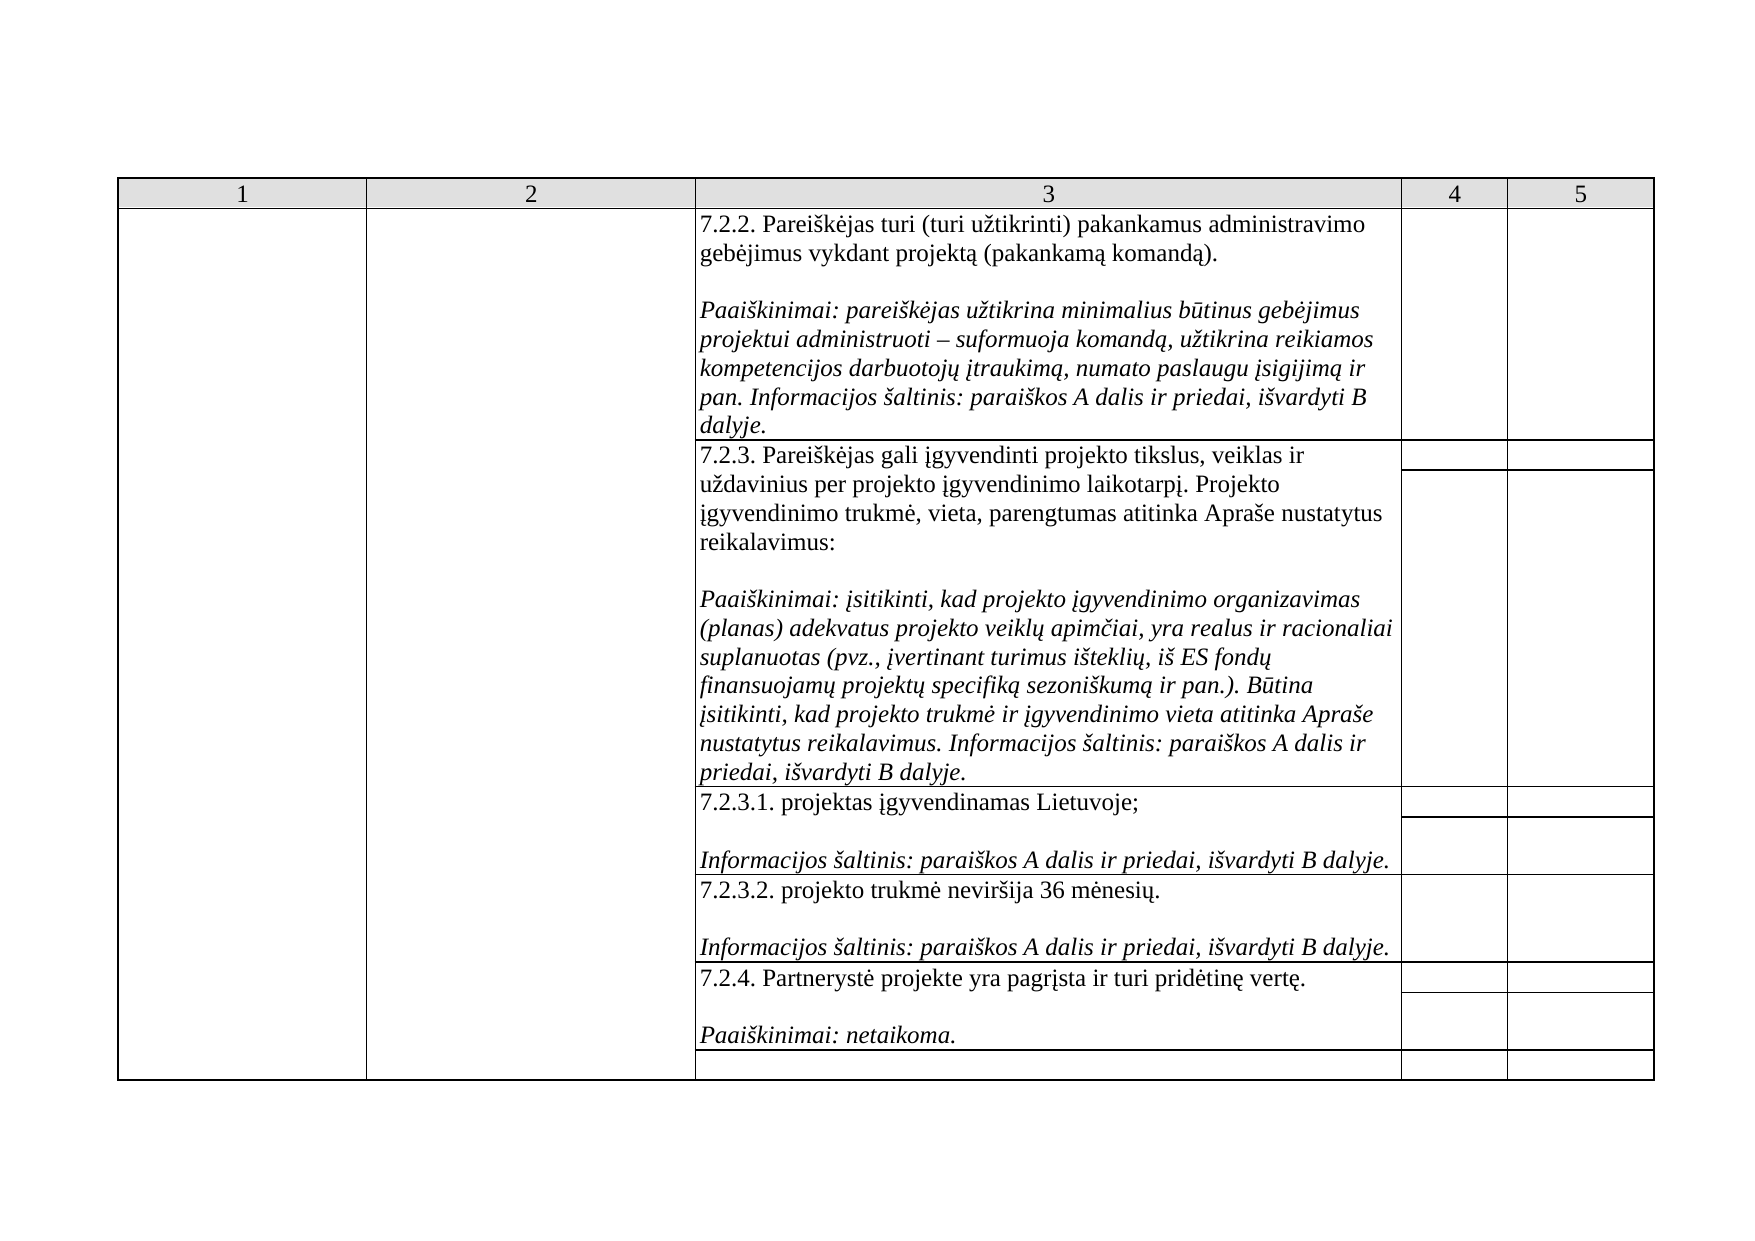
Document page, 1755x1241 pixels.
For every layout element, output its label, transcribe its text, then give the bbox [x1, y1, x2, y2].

table_cell [1508, 818, 1653, 873]
table_cell [367, 209, 695, 1079]
table_cell 7.2.3.1. projektas įgyvendinamas Lietuvoje; Informacijos šaltinis: paraiškos A dalis ir priedai, išvardyti B dalyje. [696, 787, 1401, 873]
table_cell [1508, 993, 1653, 1049]
table_header 3 [696, 179, 1401, 207]
table_cell [1508, 1051, 1653, 1079]
table_cell [119, 209, 366, 1079]
table_header 5 [1508, 179, 1653, 207]
table_cell [1402, 963, 1507, 992]
table_cell [1402, 471, 1507, 786]
table_cell [696, 1051, 1401, 1079]
table_header 2 [367, 179, 695, 207]
table_cell 7.2.3.2. projekto trukmė neviršija 36 mėnesių. Informacijos šaltinis: paraiškos A dalis ir priedai, išvardyti B dalyje. [696, 875, 1401, 961]
table_cell [1402, 993, 1507, 1049]
table_cell [1402, 787, 1507, 816]
table_cell [1508, 471, 1653, 786]
table_cell [1508, 787, 1653, 816]
table_cell [1508, 209, 1653, 439]
table_header 1 [119, 179, 366, 207]
table_cell 7.2.2. Pareiškėjas turi (turi užtikrinti) pakankamus administravimo gebėjimus vykdant projektą (pakankamą komandą). Paaiškinimai: pareiškėjas užtikrina minimalius būtinus gebėjimus projektui administruoti – suformuoja komandą, užtikrina reikiamos kompetencijos darbuotojų įtraukimą, numato paslaugu įsigijimą ir pan. Informacijos šaltinis: paraiškos A dalis ir priedai, išvardyti B dalyje. [696, 209, 1401, 439]
table_cell [1402, 209, 1507, 439]
table_cell [1402, 1051, 1507, 1079]
table_cell [1508, 875, 1653, 961]
table_cell 7.2.3. Pareiškėjas gali įgyvendinti projekto tikslus, veiklas ir uždavinius per projekto įgyvendinimo laikotarpį. Projekto įgyvendinimo trukmė, vieta, parengtumas atitinka Apraše nustatytus reikalavimus: Paaiškinimai: įsitikinti, kad projekto įgyvendinimo organizavimas (planas) adekvatus projekto veiklų apimčiai, yra realus ir racionaliai suplanuotas (pvz., įvertinant turimus išteklių, iš ES fondų finansuojamų projektų specifiką sezoniškumą ir pan.). Būtina įsitikinti, kad projekto trukmė ir įgyvendinimo vieta atitinka Apraše nustatytus reikalavimus. Informacijos šaltinis: paraiškos A dalis ir priedai, išvardyti B dalyje. [696, 441, 1401, 786]
table_header 4 [1402, 179, 1507, 207]
table_cell 7.2.4. Partnerystė projekte yra pagrįsta ir turi pridėtinę vertę. Paaiškinimai: netaikoma. [696, 963, 1401, 1049]
table_cell [1402, 875, 1507, 961]
table_cell [1508, 963, 1653, 992]
table_cell [1508, 441, 1653, 469]
table_cell [1402, 818, 1507, 873]
table_cell [1402, 441, 1507, 469]
